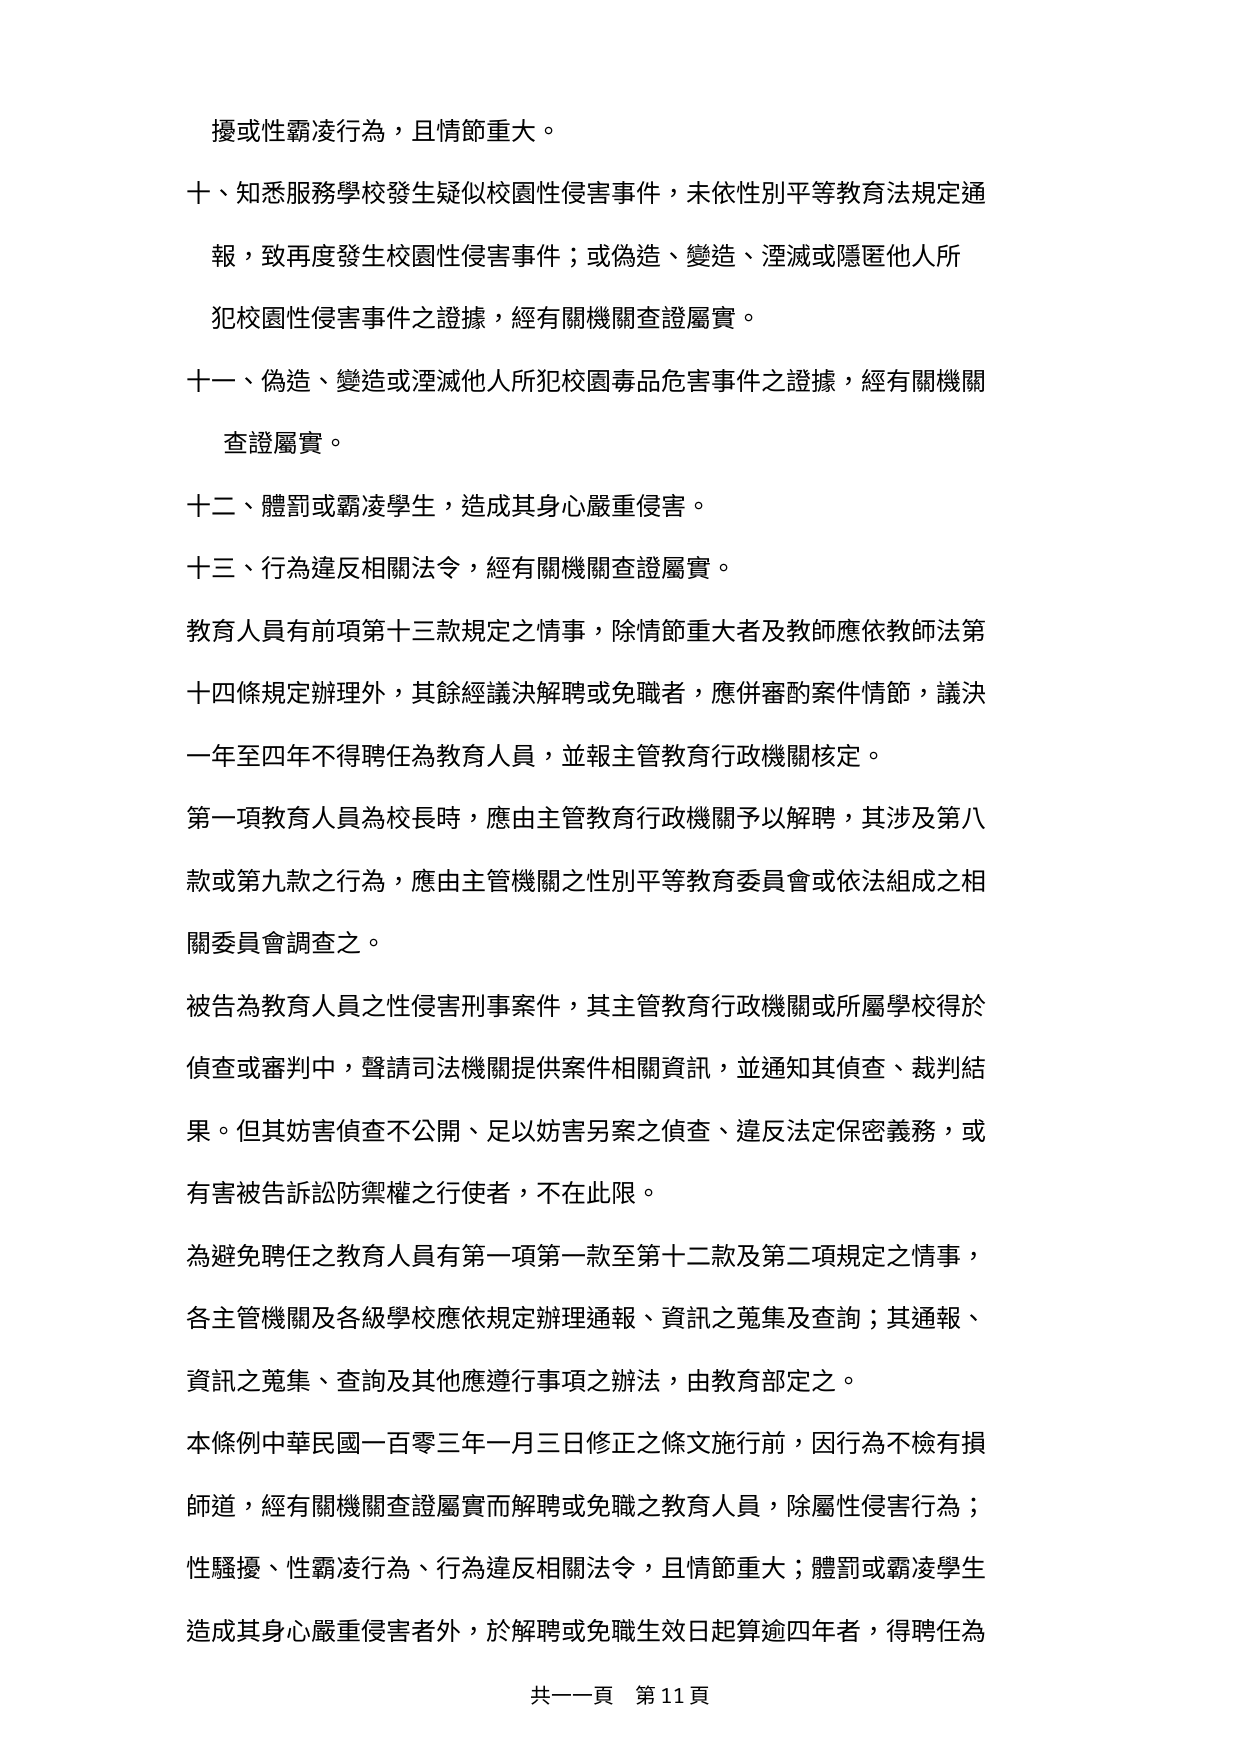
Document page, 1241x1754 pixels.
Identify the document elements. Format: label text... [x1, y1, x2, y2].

text 一年至四年不得聘任為教育人員，並報主管教育行政機關核定。 [75, 713, 1165, 775]
text 教育人員有前項第十三款規定之情事，除情節重大者及教師應依教師法第 [75, 588, 1165, 650]
text 十四條規定辦理外，其餘經議決解聘或免職者，應併審酌案件情節，議決 [75, 650, 1165, 713]
text 報，致再度發生校園性侵害事件；或偽造、變造、湮滅或隱匿他人所 [75, 213, 1165, 275]
text 十二、體罰或霸凌學生，造成其身心嚴重侵害。 [75, 463, 1165, 525]
text 款或第九款之行為，應由主管機關之性別平等教育委員會或依法組成之相 [75, 838, 1165, 900]
text 關委員會調查之。 [75, 900, 1165, 963]
text 查證屬實。 [75, 400, 1165, 463]
text 第一項教育人員為校長時，應由主管教育行政機關予以解聘，其涉及第八 [75, 775, 1165, 838]
text 為避免聘任之教育人員有第一項第一款至第十二款及第二項規定之情事， [75, 1213, 1165, 1275]
text 十、知悉服務學校發生疑似校園性侵害事件，未依性別平等教育法規定通 [75, 150, 1165, 213]
text 十一、偽造、變造或湮滅他人所犯校園毒品危害事件之證據，經有關機關 [75, 338, 1165, 400]
text 師道，經有關機關查證屬實而解聘或免職之教育人員，除屬性侵害行為； [75, 1463, 1165, 1525]
text 被告為教育人員之性侵害刑事案件，其主管教育行政機關或所屬學校得於 [75, 963, 1165, 1025]
text 各主管機關及各級學校應依規定辦理通報、資訊之蒐集及查詢；其通報、 [75, 1275, 1165, 1338]
text 果。但其妨害偵查不公開、足以妨害另案之偵查、違反法定保密義務，或 [75, 1088, 1165, 1150]
text 造成其身心嚴重侵害者外，於解聘或免職生效日起算逾四年者，得聘任為 [75, 1588, 1165, 1650]
text 本條例中華民國一百零三年一月三日修正之條文施行前，因行為不檢有損 [75, 1400, 1165, 1463]
text 性騷擾、性霸凌行為、行為違反相關法令，且情節重大；體罰或霸凌學生 [75, 1525, 1165, 1588]
text 有害被告訴訟防禦權之行使者，不在此限。 [75, 1150, 1165, 1213]
text 犯校園性侵害事件之證據，經有關機關查證屬實。 [75, 275, 1165, 338]
text 偵查或審判中，聲請司法機關提供案件相關資訊，並通知其偵查、裁判結 [75, 1025, 1165, 1088]
text 十三、行為違反相關法令，經有關機關查證屬實。 [75, 525, 1165, 588]
text 擾或性霸凌行為，且情節重大。 [75, 88, 1165, 150]
text 資訊之蒐集、查詢及其他應遵行事項之辦法，由教育部定之。 [75, 1338, 1165, 1400]
